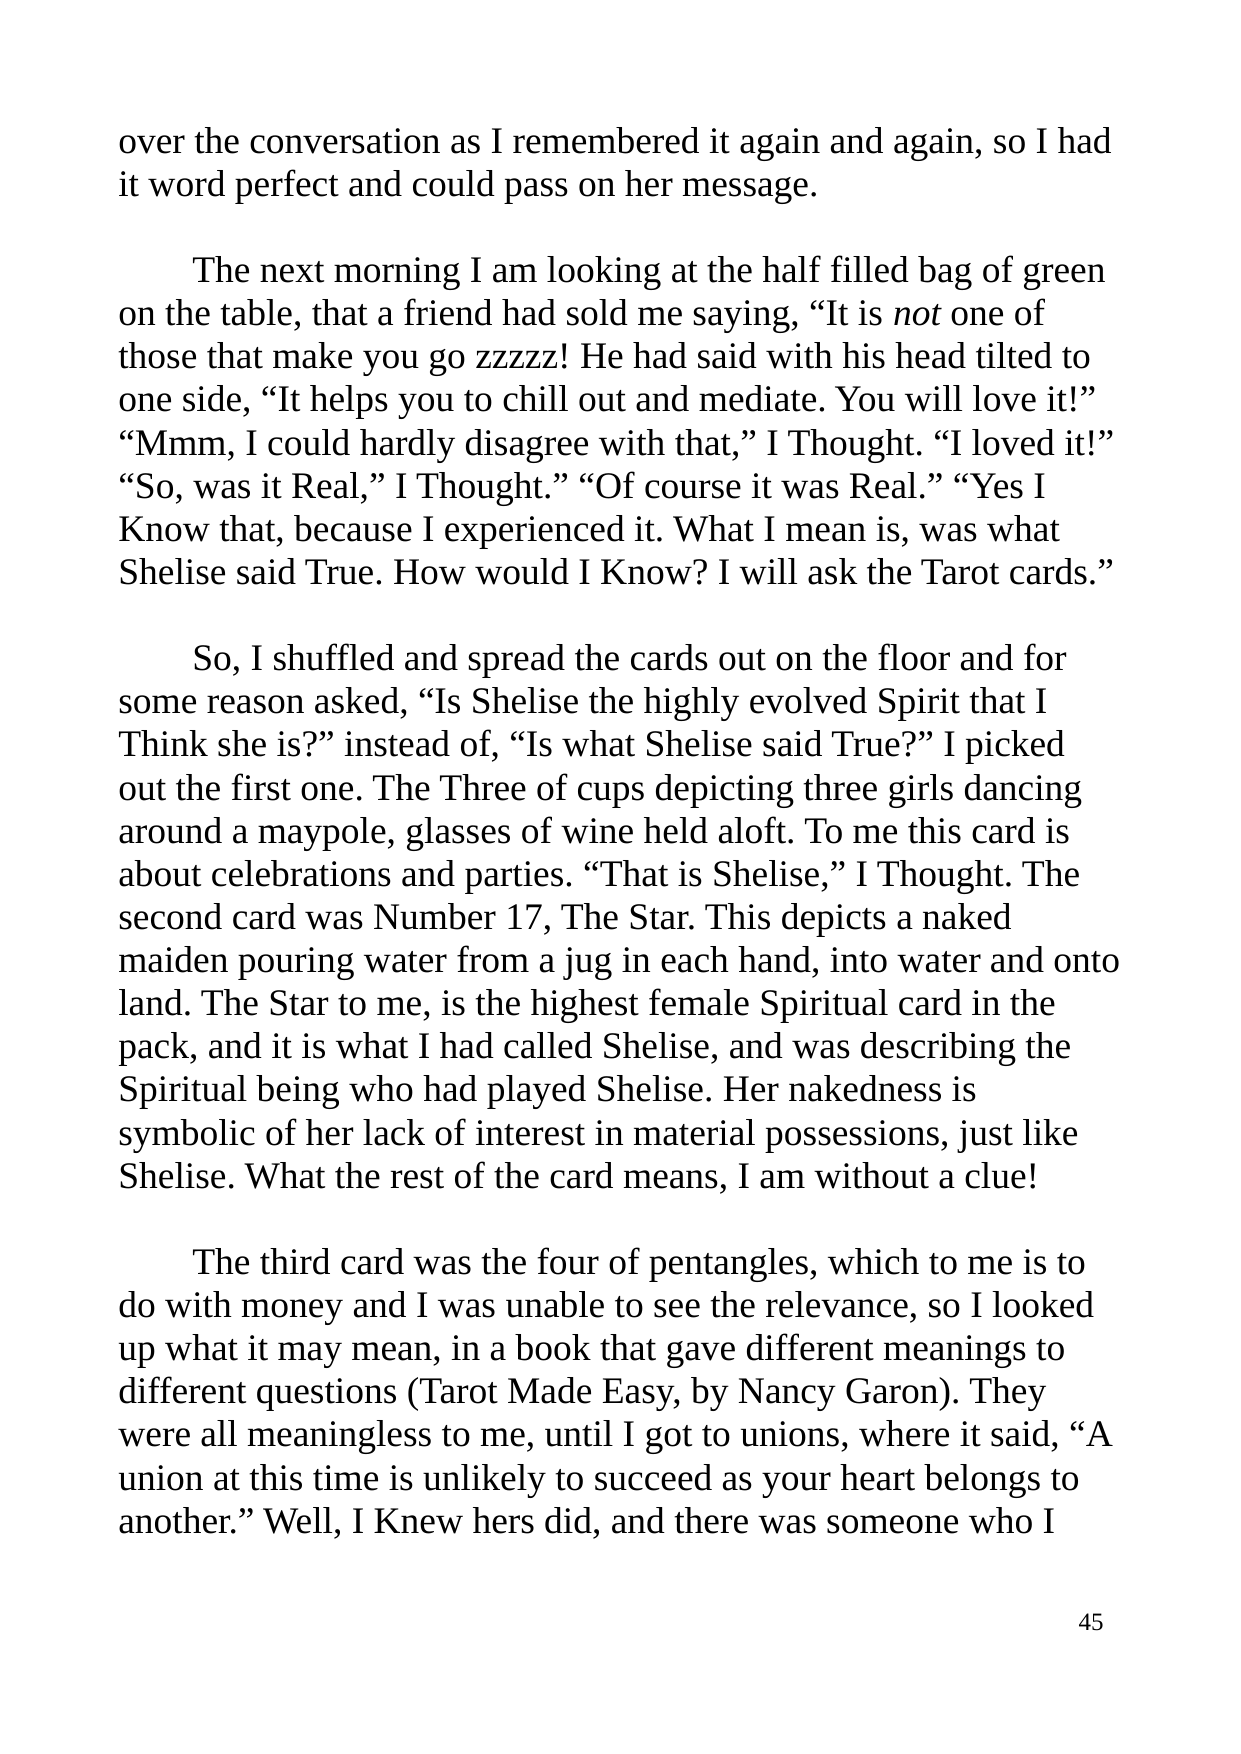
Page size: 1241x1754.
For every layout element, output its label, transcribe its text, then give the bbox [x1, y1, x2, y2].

text The next morning I am looking at the half filled bag of green on the table, that a friend had sold me saying, “It is not one of those that make you go zzzzz! He had said with his head tilted to one side, “It helps you to chill out and mediate. You will love it!” “Mmm, I could hardly disagree with that,” I Thought. “I loved it!” “So, was it Real,” I Thought.” “Of course it was Real.” “Yes I Know that, because I experienced it. What I mean is, was what Shelise said True. How would I Know? I will ask the Tarot cards.” [118, 247, 1122, 592]
text The third card was the four of pentangles, which to me is to do with money and I was unable to see the relevance, so I looked up what it may mean, in a book that gave different meanings to different questions (Tarot Made Easy, by Nancy Garon). They were all meaningless to me, until I got to unions, where it said, “A union at this time is unlikely to succeed as your heart belongs to another.” Well, I Knew hers did, and there was someone who I [118, 1239, 1122, 1541]
text over the conversation as I remembered it again and again, so I had it word perfect and could pass on her message. [118, 118, 1122, 204]
text some reason asked, “Is Shelise the highly evolved Spirit that I Think she is?” instead of, “Is what Shelise said True?” I picked out the first one. The Three of cups depicting three girls dancing around a maypole, glasses of wine held aloft. To me this card is about celebrations and parties. “That is Shelise,” I Thought. The second card was Number 17, The Star. This depicts a naked maiden pouring water from a jug in each hand, into water and onto land. The Star to me, is the highest female Spiritual card in the pack, and it is what I had called Shelise, and was describing the Spiritual being who had played Shelise. Her nakedness is symbolic of her lack of interest in material possessions, just like Shelise. What the rest of the card means, I am without a clue! [118, 679, 1122, 1196]
text So, I shuffled and spread the cards out on the floor and for [118, 636, 1122, 679]
